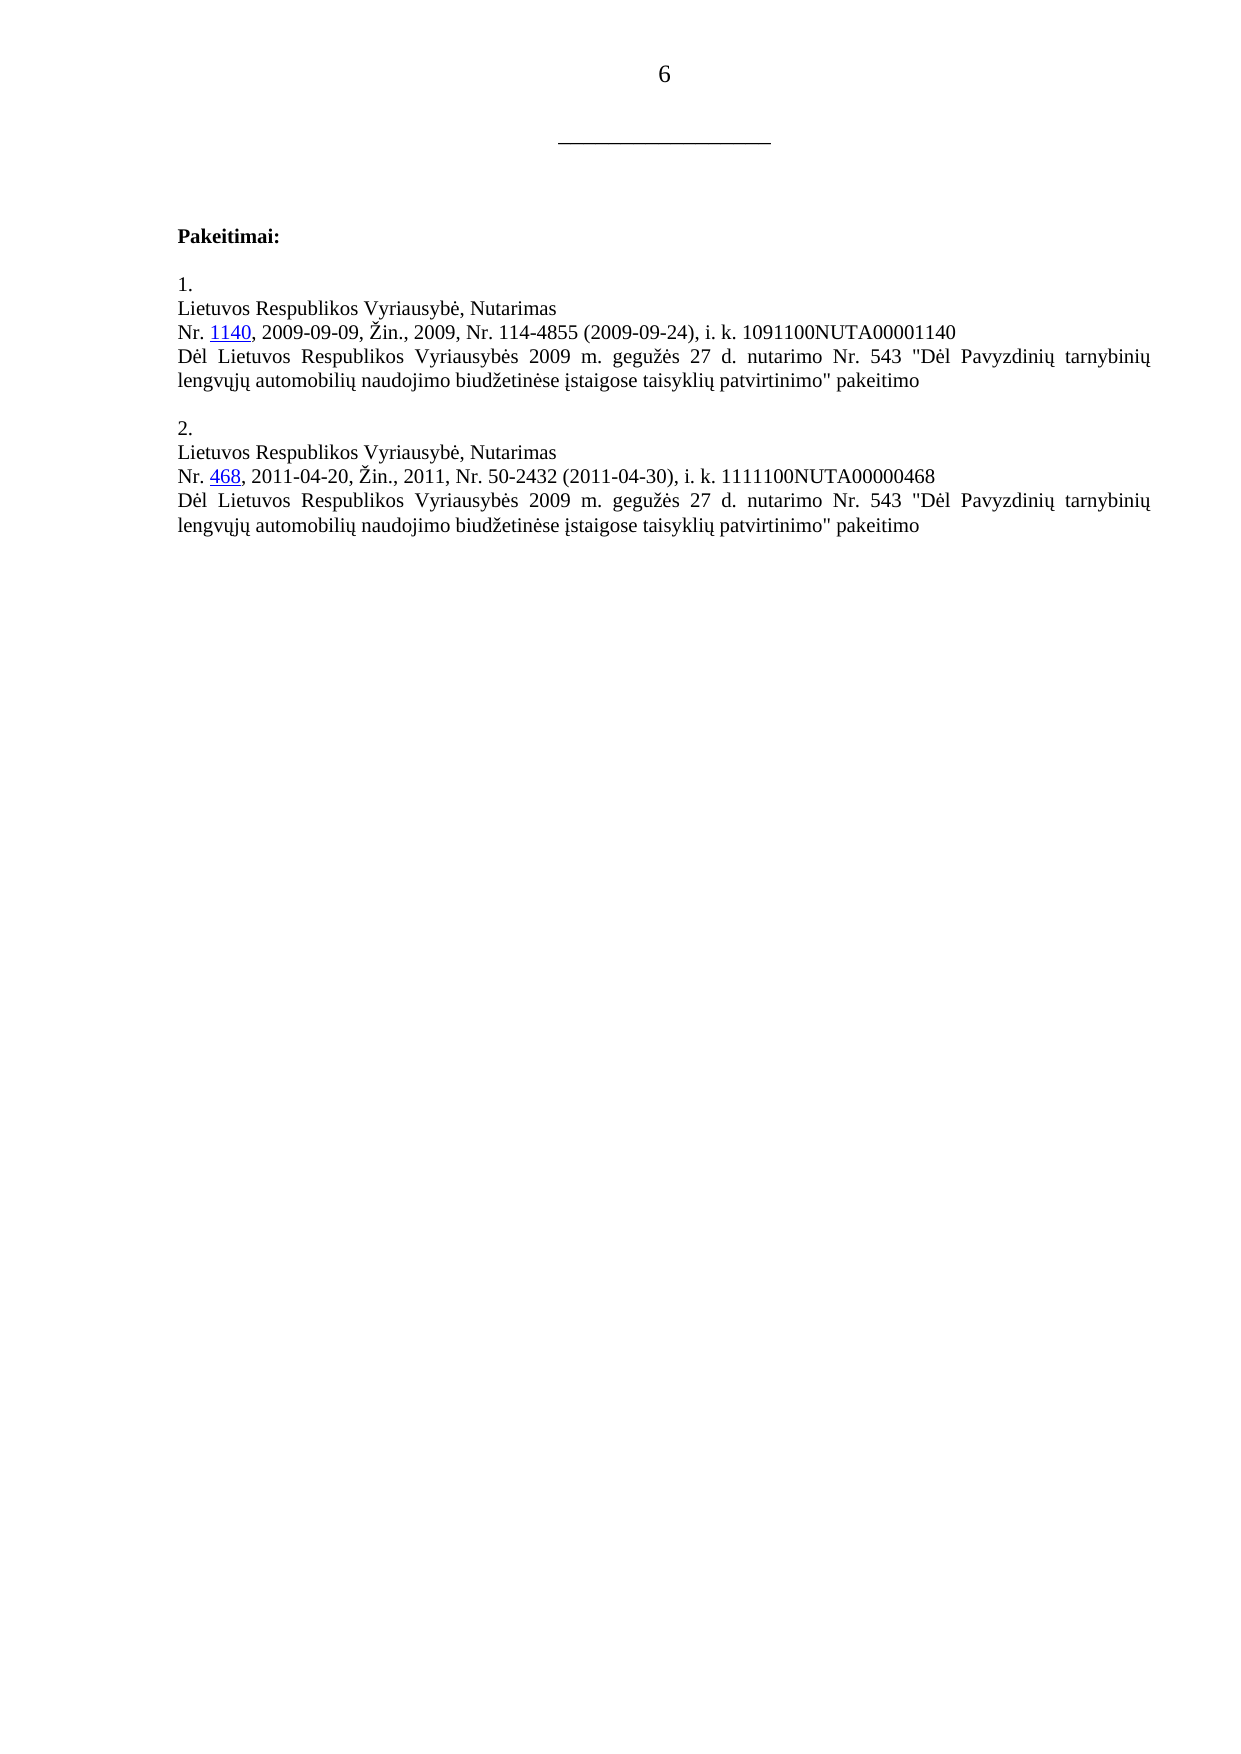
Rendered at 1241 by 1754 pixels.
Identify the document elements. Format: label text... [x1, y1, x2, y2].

text Pakeitimai: [177, 224, 1152, 248]
text Lietuvos Respublikos Vyriausybė, Nutarimas [177, 296, 1152, 320]
text Dėl Lietuvos Respublikos Vyriausybės 2009 m. gegužės 27 d. nutarimo Nr. 543 "Dėl Pavyzdinių tarnybinių lengvųjų automobilių naudojimo biudžetinėse įstaigose taisyklių patvirtinimo" pakeitimo [177, 344, 1152, 392]
text Nr. 468, 2011-04-20, Žin., 2011, Nr. 50-2432 (2011-04-30), i. k. 1111100NUTA00000468 [177, 464, 1152, 488]
text Dėl Lietuvos Respublikos Vyriausybės 2009 m. gegužės 27 d. nutarimo Nr. 543 "Dėl Pavyzdinių tarnybinių lengvųjų automobilių naudojimo biudžetinėse įstaigose taisyklių patvirtinimo" pakeitimo [177, 488, 1152, 537]
text 1. [177, 272, 1152, 296]
text Lietuvos Respublikos Vyriausybė, Nutarimas [177, 440, 1152, 464]
text Nr. 1140, 2009-09-09, Žin., 2009, Nr. 114-4855 (2009-09-24), i. k. 1091100NUTA00001140 [177, 320, 1152, 344]
text _________________ [177, 118, 1152, 147]
text 2. [177, 416, 1152, 440]
